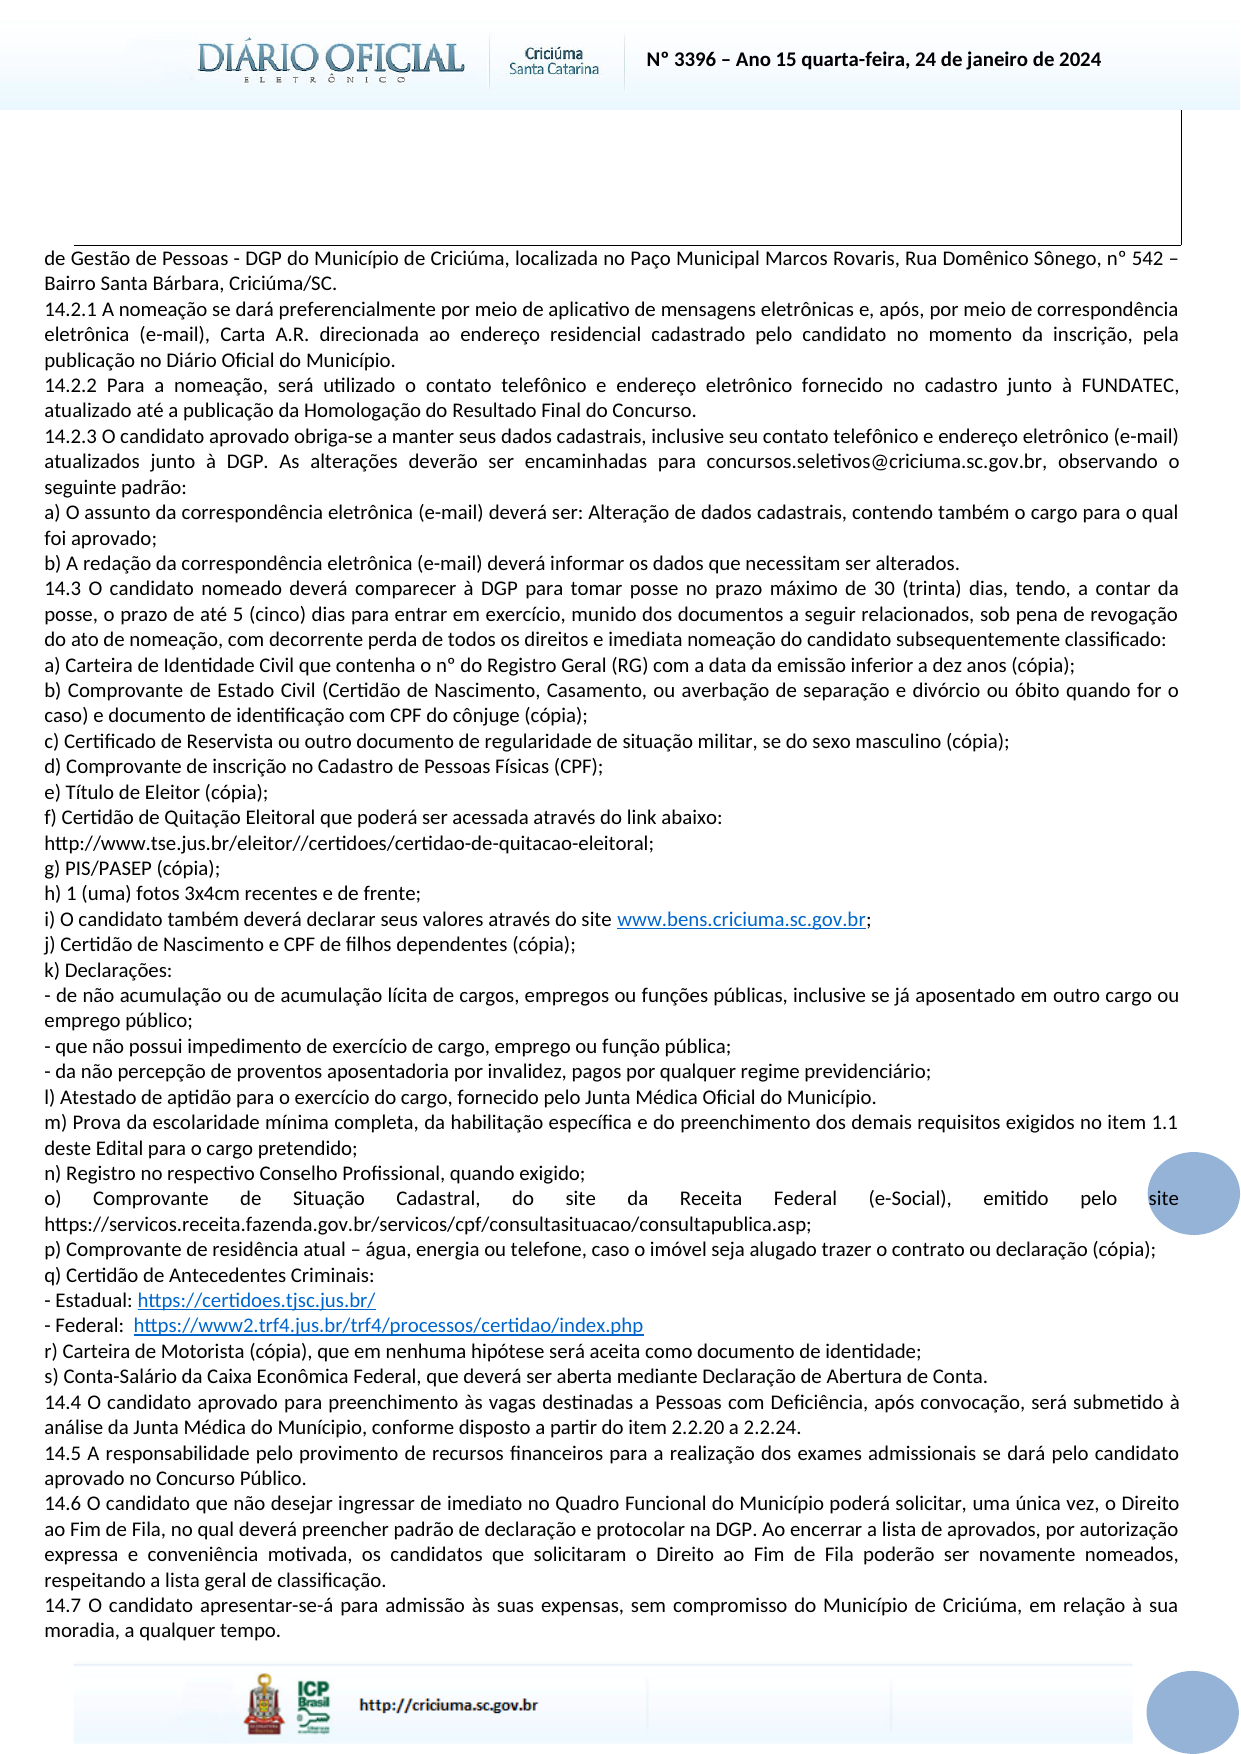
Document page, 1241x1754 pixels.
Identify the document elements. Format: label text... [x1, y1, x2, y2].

text m) Prova da escolaridade mínima completa, da habilitação específica e do preenchimento dos demais requisitos exigidos no item 1.1 deste Edital para o cargo pretendido; [44, 1109, 1181, 1160]
text e) Título de Eleitor (cópia); [44, 779, 1181, 804]
text 14.6 O candidato que não desejar ingressar de imediato no Quadro Funcional do Município poderá solicitar, uma única vez, o Direito ao Fim de Fila, no qual deverá preencher padrão de declaração e protocolar na DGP. Ao encerrar a lista de aprovados, por autorização expressa e conveniência motivada, os candidatos que solicitaram o Direito ao Fim de Fila poderão ser novamente nomeados, respeitando a lista geral de classificação. [44, 1491, 1181, 1592]
text k) Declarações: [44, 957, 1181, 982]
text a) O assunto da correspondência eletrônica (e-mail) deverá ser: Alteração de dados cadastrais, contendo também o cargo para o qual foi aprovado; [44, 499, 1181, 550]
text b) A redação da correspondência eletrônica (e-mail) deverá informar os dados que necessitam ser alterados. [44, 550, 1181, 576]
text r) Carteira de Motorista (cópia), que em nenhuma hipótese será aceita como documento de identidade; [44, 1338, 1181, 1363]
text p) Comprovante de residência atual – água, energia ou telefone, caso o imóvel seja alugado trazer o contrato ou declaração (cópia); [44, 1236, 1181, 1262]
text 14.2.2 Para a nomeação, será utilizado o contato telefônico e endereço eletrônico fornecido no cadastro junto à FUNDATEC, atualizado até a publicação da Homologação do Resultado Final do Concurso. [44, 372, 1181, 423]
text n) Registro no respectivo Conselho Profissional, quando exigido; [44, 1160, 1165, 1186]
text s) Conta-Salário da Caixa Econômica Federal, que deverá ser aberta mediante Declaração de Abertura de Conta. [44, 1363, 1181, 1389]
text - Federal: https://www2.trf4.jus.br/trf4/processos/certidao/index.php [44, 1313, 1181, 1338]
text b) Comprovante de Estado Civil (Certidão de Nascimento, Casamento, ou averbação de separação e divórcio ou óbito quando for o caso) e documento de identificação com CPF do cônjuge (cópia); [44, 677, 1181, 728]
text 14.2.3 O candidato aprovado obriga-se a manter seus dados cadastrais, inclusive seu contato telefônico e endereço eletrônico (e-mail) atualizados junto à DGP. As alterações deverão ser encaminhadas para concursos.seletivos@criciuma.sc.gov.br, observando o seguinte padrão: [44, 423, 1181, 499]
text 14.4 O candidato aprovado para preenchimento às vagas destinadas a Pessoas com Deficiência, após convocação, será submetido à análise da Junta Médica do Munícipio, conforme disposto a partir do item 2.2.20 a 2.2.24. [44, 1389, 1181, 1440]
text - da não percepção de proventos aposentadoria por invalidez, pagos por qualquer regime previdenciário; [44, 1058, 1181, 1084]
text f) Certidão de Quitação Eleitoral que poderá ser acessada através do link abaixo: [44, 804, 1181, 830]
text i) O candidato também deverá declarar seus valores através do site www.bens.criciuma.sc.gov.br; [44, 906, 1181, 931]
text 14.2.1 A nomeação se dará preferencialmente por meio de aplicativo de mensagens eletrônicas e, após, por meio de correspondência eletrônica (e-mail), Carta A.R. direcionada ao endereço residencial cadastrado pelo candidato no momento da inscrição, pela publicação no Diário Oficial do Município. [44, 296, 1181, 372]
text http://www.tse.jus.br/eleitor//certidoes/certidao-de-quitacao-eleitoral; [44, 830, 1181, 855]
text 14.5 A responsabilidade pelo provimento de recursos financeiros para a realização dos exames admissionais se dará pelo candidato aprovado no Concurso Público. [44, 1440, 1181, 1491]
text q) Certidão de Antecedentes Criminais: [44, 1262, 1181, 1287]
text j) Certidão de Nascimento e CPF de filhos dependentes (cópia); [44, 931, 1181, 957]
text 14.3 O candidato nomeado deverá comparecer à DGP para tomar posse no prazo máximo de 30 (trinta) dias, tendo, a contar da posse, o prazo de até 5 (cinco) dias para entrar em exercício, munido dos documentos a seguir relacionados, sob pena de revogação do ato de nomeação, com decorrente perda de todos os direitos e imediata nomeação do candidato subsequentemente classificado: [44, 576, 1181, 652]
text de Gestão de Pessoas - DGP do Município de Criciúma, localizada no Paço Municipal Marcos Rovaris, Rua Domênico Sônego, nº 542 – Bairro Santa Bárbara, Criciúma/SC. [44, 245, 1181, 296]
text g) PIS/PASEP (cópia); [44, 855, 1181, 881]
text c) Certificado de Reservista ou outro documento de regularidade de situação militar, se do sexo masculino (cópia); [44, 728, 1181, 753]
text o) Comprovante de Situação Cadastral, do site da Receita Federal (e-Social), emitido pelo site https://servicos.receita.fazenda.gov.br/servicos/cpf/consultasituacao/consultapublica.asp; [44, 1186, 1181, 1236]
text - de não acumulação ou de acumulação lícita de cargos, empregos ou funções públicas, inclusive se já aposentado em outro cargo ou emprego público; [44, 982, 1181, 1033]
text - Estadual: https://certidoes.tjsc.jus.br/ [44, 1287, 1181, 1313]
text d) Comprovante de inscrição no Cadastro de Pessoas Físicas (CPF); [44, 753, 1181, 779]
text l) Atestado de aptidão para o exercício do cargo, fornecido pelo Junta Médica Oficial do Município. [44, 1084, 1181, 1109]
text a) Carteira de Identidade Civil que contenha o nº do Registro Geral (RG) com a data da emissão inferior a dez anos (cópia); [44, 652, 1181, 677]
text - que não possui impedimento de exercício de cargo, emprego ou função pública; [44, 1033, 1181, 1058]
text h) 1 (uma) fotos 3x4cm recentes e de frente; [44, 881, 1181, 906]
text 14.7 O candidato apresentar-se-á para admissão às suas expensas, sem compromisso do Município de Criciúma, em relação à sua moradia, a qualquer tempo. [44, 1592, 1181, 1643]
